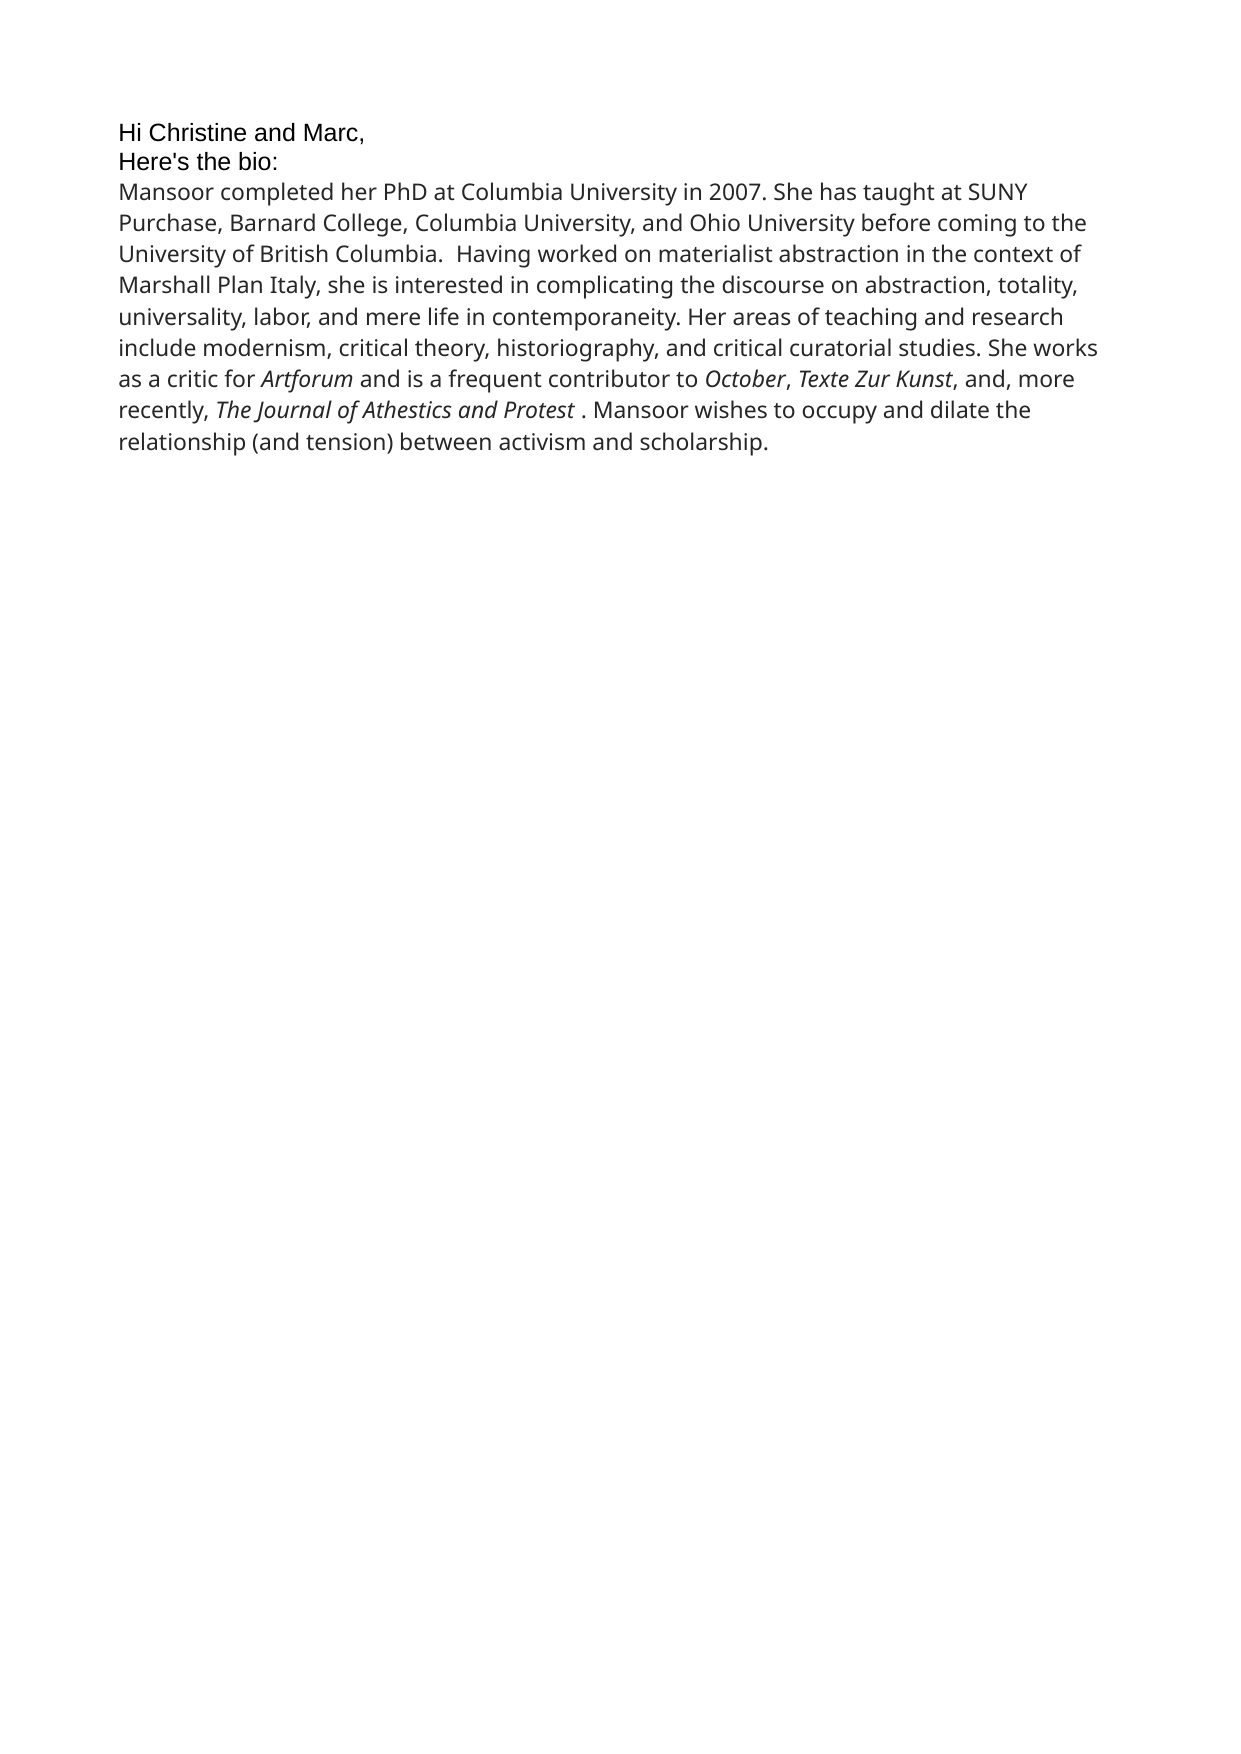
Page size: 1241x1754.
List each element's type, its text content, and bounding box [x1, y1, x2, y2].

text Hi Christine and Marc, [118, 118, 1122, 147]
text Mansoor completed her PhD at Columbia University in 2007. She has taught at SUNY Purchase, Barnard College, Columbia University, and Ohio University before coming to the University of British Columbia. Having worked on materialist abstraction in the context of Marshall Plan Italy, she is interested in complicating the discourse on abstraction, totality, universality, labor, and mere life in contemporaneity. Her areas of teaching and research include modernism, critical theory, historiography, and critical curatorial studies. She works as a critic for Artforum and is a frequent contributor to October, Texte Zur Kunst, and, more recently, The Journal of Athestics and Protest . Mansoor wishes to occupy and dilate the relationship (and tension) between activism and scholarship. [118, 176, 1122, 457]
text Here's the bio: [118, 147, 1122, 176]
